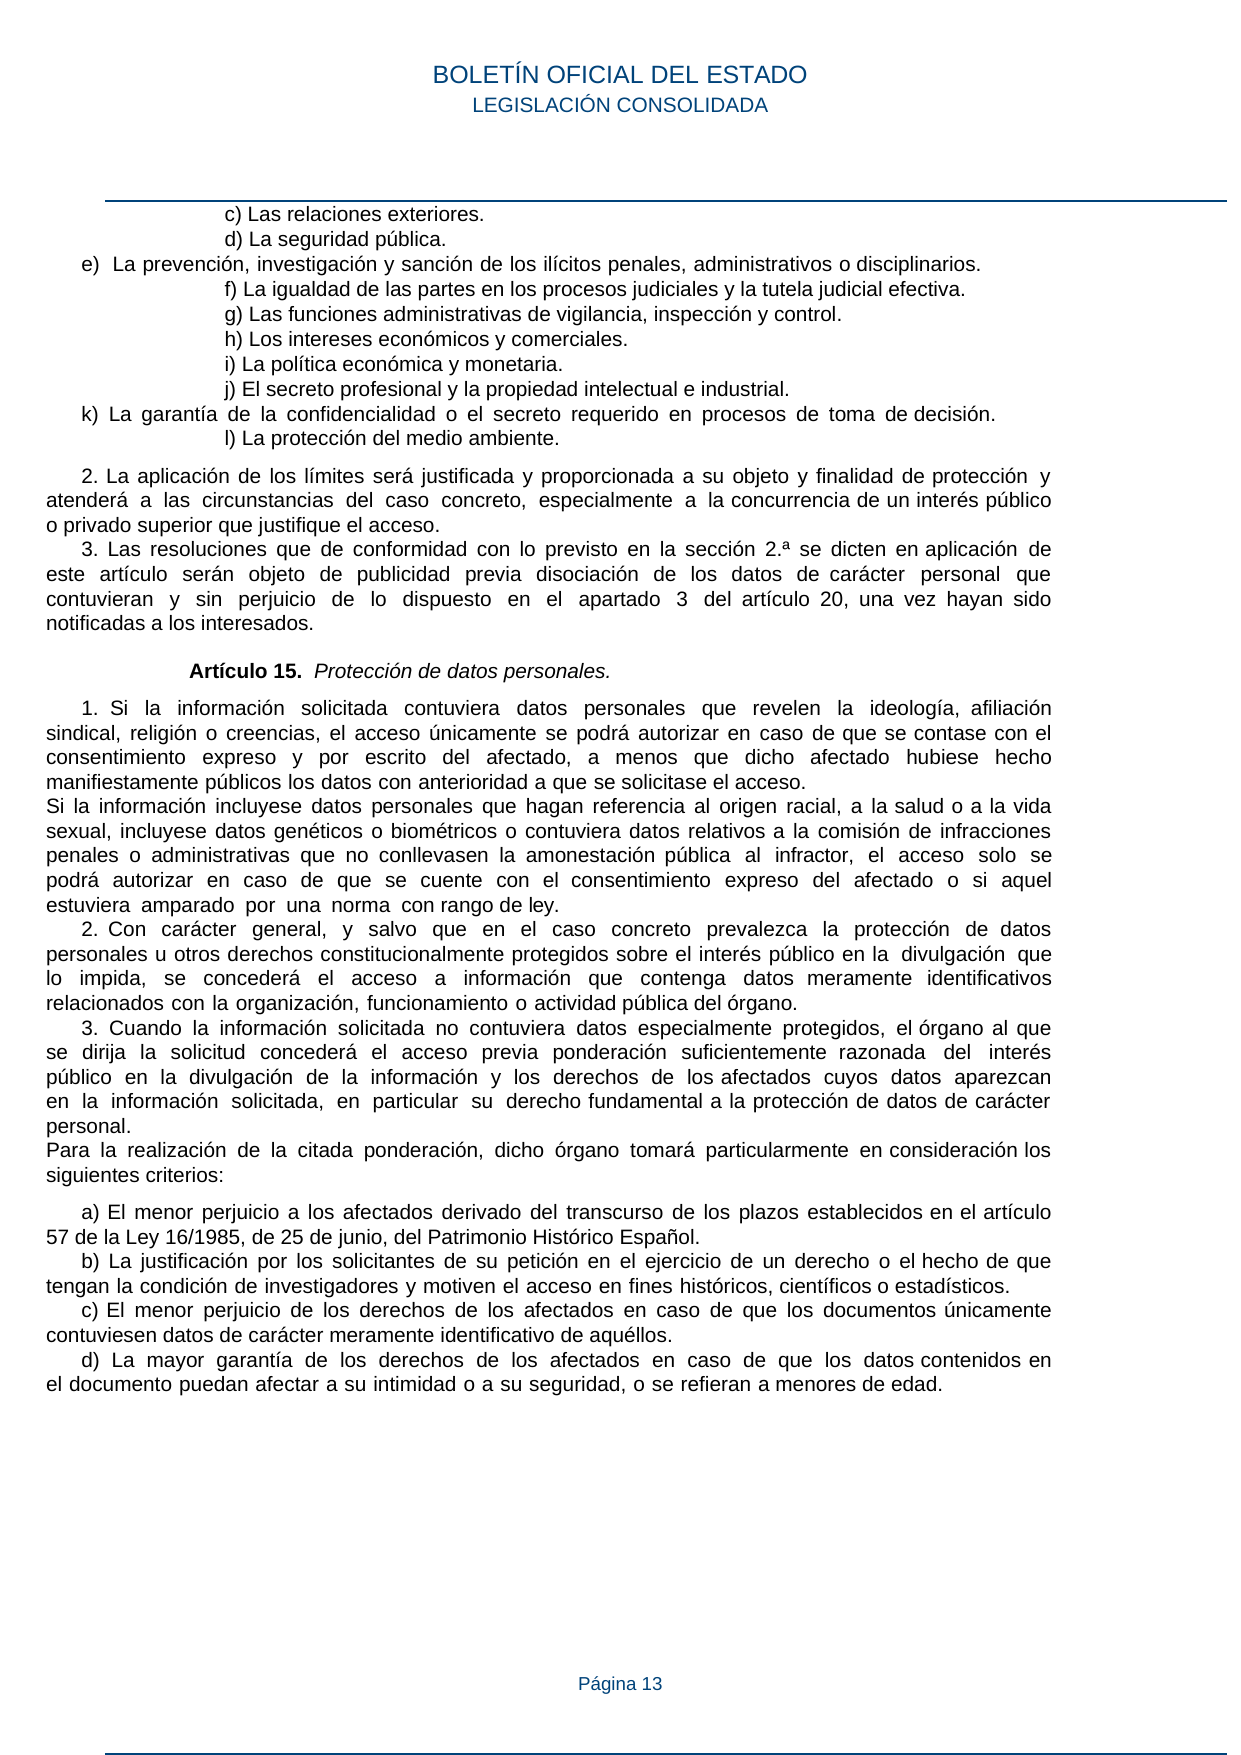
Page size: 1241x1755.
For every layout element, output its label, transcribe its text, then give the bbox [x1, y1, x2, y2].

list Los intereses económicos y comerciales. [224, 326, 1195, 350]
list La aplicación de los límites será justificada y proporcionada a su objeto y finalidad de protección y atenderá a las circunstancias del caso concreto, especialmente a la concurrencia de un interés público o privado superior que justifique el acceso. [46, 463, 1052, 537]
list [224, 176, 1195, 200]
text Artículo 15. Protección de datos personales. [189, 659, 1195, 683]
list La prevención, investigación y sanción de los ilícitos penales, administrativos o disciplinarios. [46, 252, 1052, 276]
list La garantía de la confidencialidad o el secreto requerido en procesos de toma de decisión. [46, 401, 1052, 425]
list La igualdad de las partes en los procesos judiciales y la tutela judicial efectiva. [224, 276, 1195, 300]
list Las resoluciones que de conformidad con lo previsto en la sección 2.ª se dicten en aplicación de este artículo serán objeto de publicidad previa disociación de los datos de carácter personal que contuvieran y sin perjuicio de lo dispuesto en el apartado 3 del artículo 20, una vez hayan sido notificadas a los interesados. [46, 537, 1052, 635]
list El menor perjuicio de los derechos de los afectados en caso de que los documentos únicamente contuviesen datos de carácter meramente identificativo de aquéllos. [46, 1298, 1052, 1347]
list Las funciones administrativas de vigilancia, inspección y control. [224, 301, 1195, 325]
list La seguridad pública. [224, 227, 1195, 251]
list La política económica y monetaria. [224, 351, 1195, 375]
list Si la información solicitada contuviera datos personales que revelen la ideología, afiliación sindical, religión o creencias, el acceso únicamente se podrá autorizar en caso de que se contase con el consentimiento expreso y por escrito del afectado, a menos que dicho afectado hubiese hecho manifiestamente públicos los datos con anterioridad a que se solicitase el acceso. [46, 696, 1052, 793]
list El menor perjuicio a los afectados derivado del transcurso de los plazos establecidos en el artículo 57 de la Ley 16/1985, de 25 de junio, del Patrimonio Histórico Español. [46, 1200, 1052, 1248]
list La justificación por los solicitantes de su petición en el ejercicio de un derecho o el hecho de que tengan la condición de investigadores y motiven el acceso en fines históricos, científicos o estadísticos. [46, 1249, 1052, 1298]
list Con carácter general, y salvo que en el caso concreto prevalezca la protección de datos personales u otros derechos constitucionalmente protegidos sobre el interés público en la divulgación que lo impida, se concederá el acceso a información que contenga datos meramente identificativos relacionados con la organización, funcionamiento o actividad pública del órgano. [46, 917, 1052, 1015]
text Si la información incluyese datos personales que hagan referencia al origen racial, a la salud o a la vida sexual, incluyese datos genéticos o biométricos o contuviera datos relativos a la comisión de infracciones penales o administrativas que no conllevasen la amonestación pública al infractor, el acceso solo se podrá autorizar en caso de que se cuente con el consentimiento expreso del afectado o si aquel estuviera amparado por una norma con rango de ley. [46, 794, 1052, 916]
list La protección del medio ambiente. [224, 426, 1195, 450]
list Las relaciones exteriores. [224, 202, 1195, 226]
text Para la realización de la citada ponderación, dicho órgano tomará particularmente en consideración los siguientes criterios: [46, 1138, 1052, 1187]
list El secreto profesional y la propiedad intelectual e industrial. [224, 376, 1195, 400]
list Cuando la información solicitada no contuviera datos especialmente protegidos, el órgano al que se dirija la solicitud concederá el acceso previa ponderación suficientemente razonada del interés público en la divulgación de la información y los derechos de los afectados cuyos datos aparezcan en la información solicitada, en particular su derecho fundamental a la protección de datos de carácter personal. [46, 1015, 1052, 1138]
list La mayor garantía de los derechos de los afectados en caso de que los datos contenidos en el documento puedan afectar a su intimidad o a su seguridad, o se refieran a menores de edad. [46, 1347, 1052, 1396]
